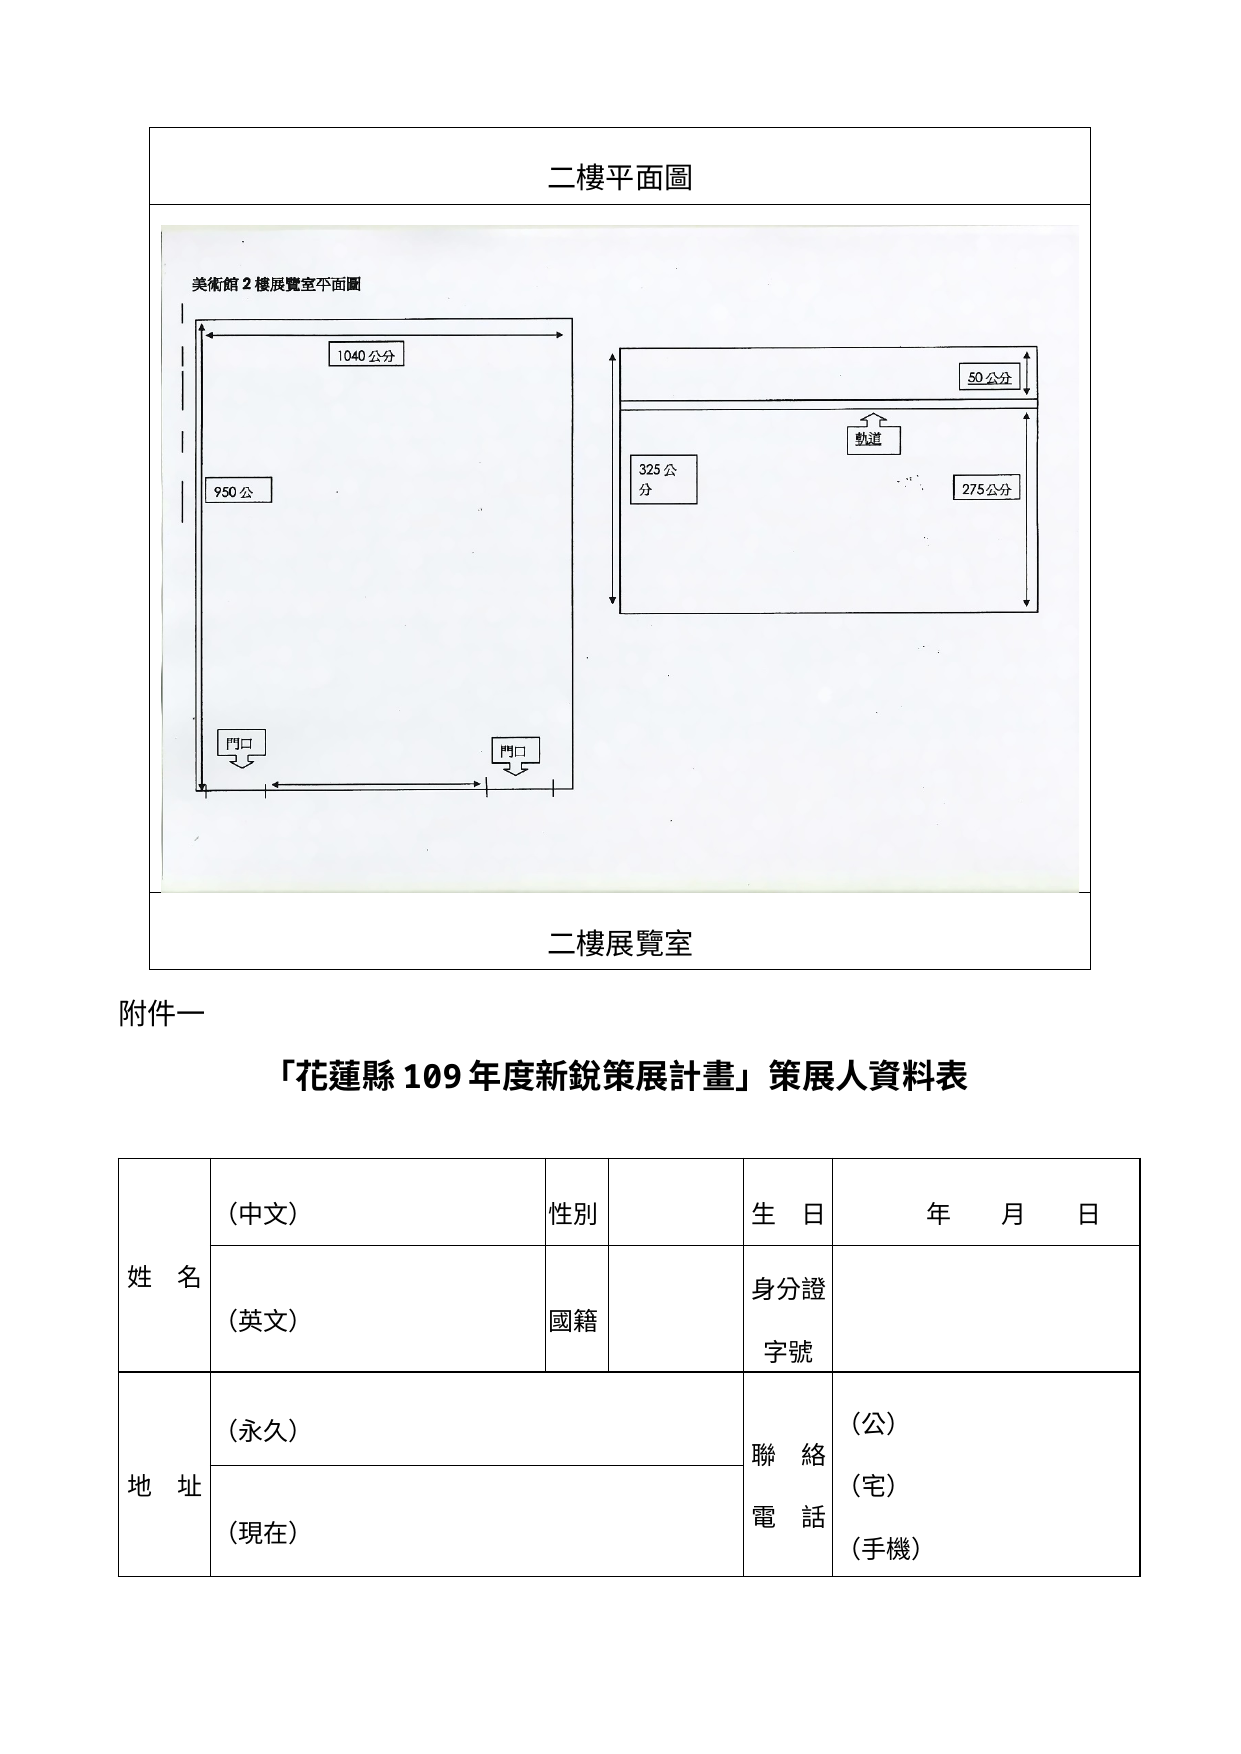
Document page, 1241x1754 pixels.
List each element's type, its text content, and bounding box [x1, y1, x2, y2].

table_header [609, 1159, 743, 1245]
table_cell （英文） [211, 1246, 545, 1371]
table_header 性別 [546, 1159, 608, 1245]
table_header 姓 名 [119, 1159, 210, 1371]
table_cell 二樓平面圖 [150, 128, 1090, 204]
table_cell 地 址 [119, 1373, 210, 1576]
table_cell [609, 1246, 743, 1371]
text 附件一 [118, 970, 1113, 1033]
text 「花蓮縣109年度新銳策展計畫」策展人資料表 [118, 1033, 1113, 1095]
table_cell [833, 1246, 1139, 1371]
table_cell 聯 絡 電 話 [744, 1373, 832, 1576]
table_cell （永久） [211, 1373, 743, 1465]
table_header 年 月 日 [833, 1159, 1139, 1245]
table_cell 身分證字號 [744, 1246, 832, 1371]
table_cell （現在） [211, 1466, 743, 1576]
table_cell [150, 205, 1090, 892]
table_header （中文） [211, 1159, 545, 1245]
table_cell 國籍 [546, 1246, 608, 1371]
table_cell 二樓展覽室 [150, 893, 1090, 969]
table_header 生 日 [744, 1159, 832, 1245]
table_cell （公） （宅） （手機） [833, 1373, 1139, 1576]
